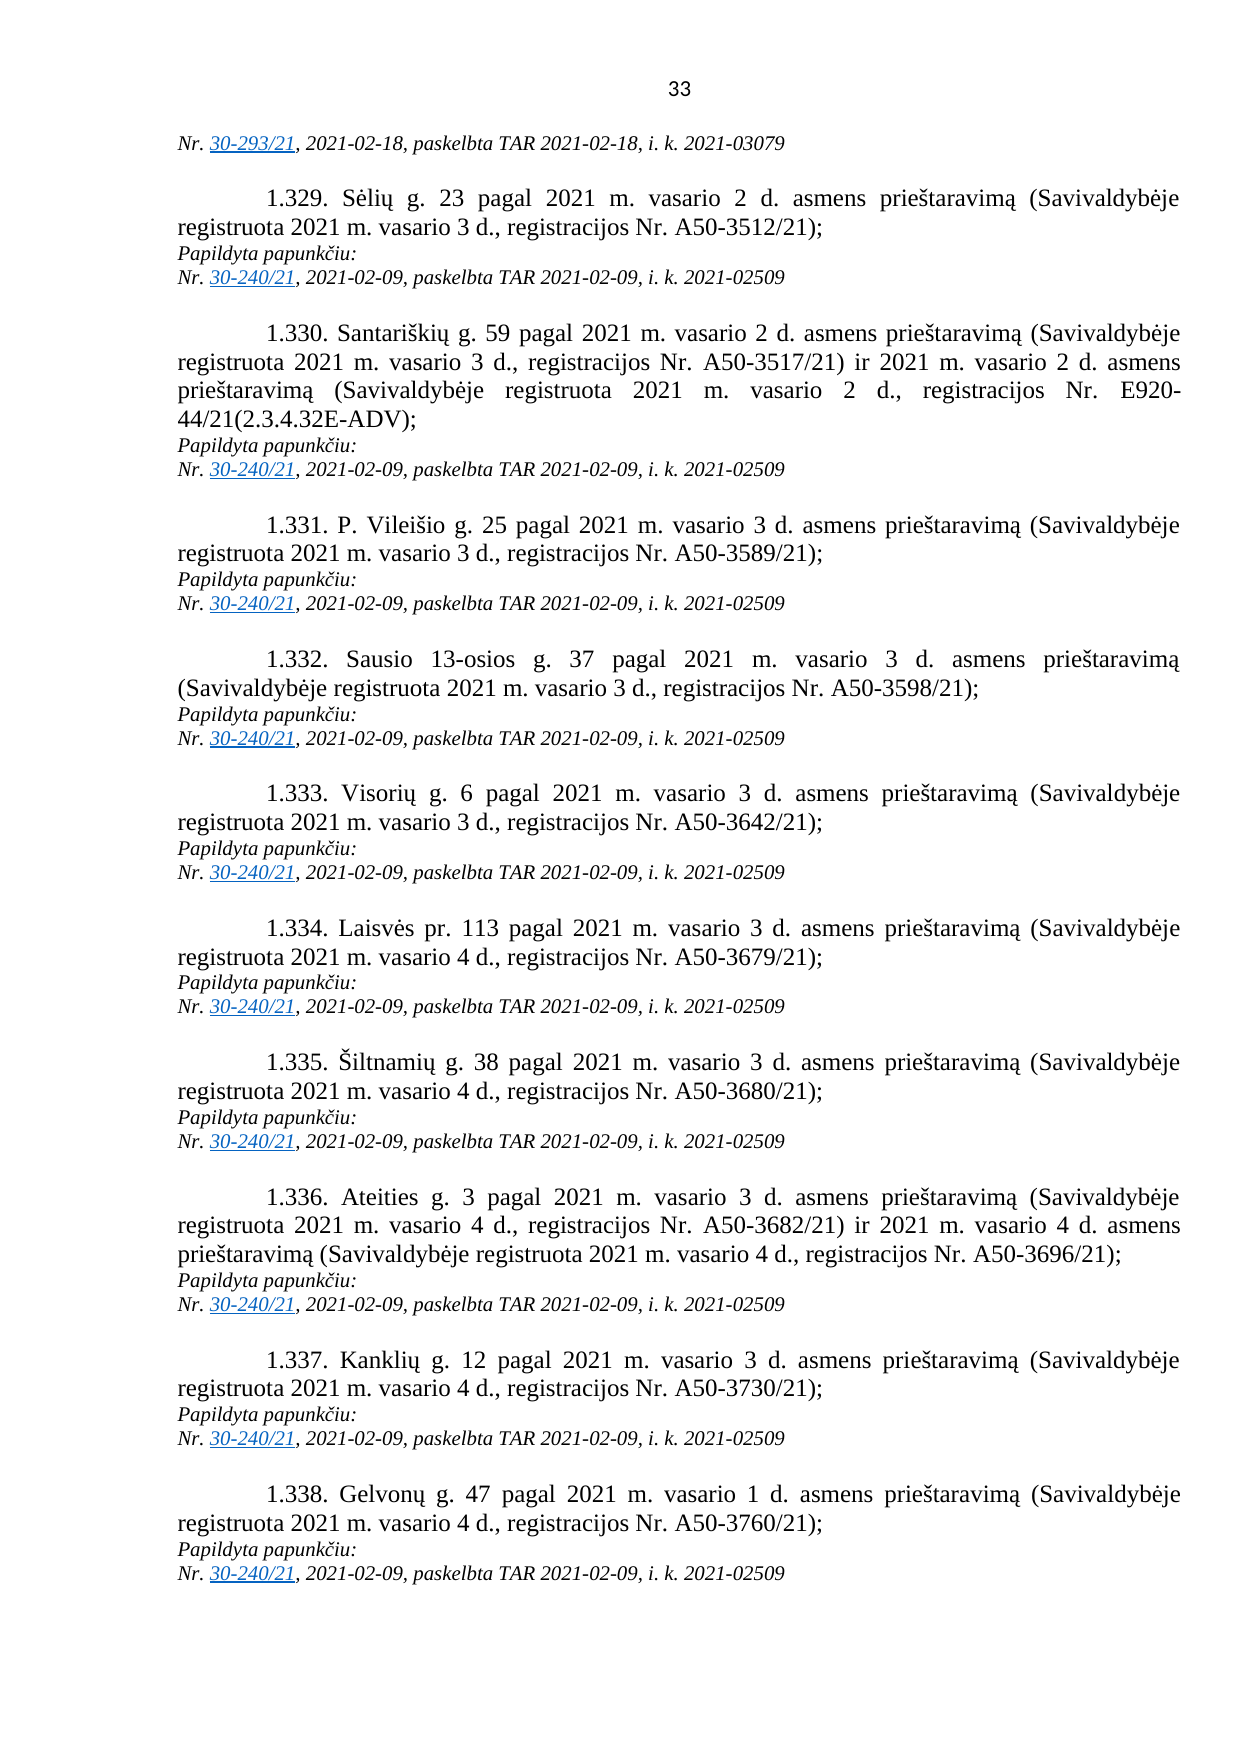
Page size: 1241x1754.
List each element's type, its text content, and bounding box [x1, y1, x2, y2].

text Papildyta papunkčiu: [177, 433, 1181, 457]
text 1.331. P. Vileišio g. 25 pagal 2021 m. vasario 3 d. asmens prieštaravimą (Savivaldybėje registruota 2021 m. vasario 3 d., registracijos Nr. A50-3589/21); [177, 510, 1181, 567]
text Papildyta papunkčiu: [177, 1537, 1181, 1561]
text 1.337. Kanklių g. 12 pagal 2021 m. vasario 3 d. asmens prieštaravimą (Savivaldybėje registruota 2021 m. vasario 4 d., registracijos Nr. A50-3730/21); [177, 1345, 1181, 1402]
text Papildyta papunkčiu: [177, 1105, 1181, 1129]
text 1.333. Visorių g. 6 pagal 2021 m. vasario 3 d. asmens prieštaravimą (Savivaldybėje registruota 2021 m. vasario 3 d., registracijos Nr. A50-3642/21); [177, 778, 1181, 836]
text Papildyta papunkčiu: [177, 567, 1181, 591]
text Papildyta papunkčiu: [177, 836, 1181, 860]
text Nr. 30-240/21, 2021-02-09, paskelbta TAR 2021-02-09, i. k. 2021-02509 [177, 1292, 1181, 1316]
text Nr. 30-240/21, 2021-02-09, paskelbta TAR 2021-02-09, i. k. 2021-02509 [177, 1561, 1181, 1585]
text Nr. 30-240/21, 2021-02-09, paskelbta TAR 2021-02-09, i. k. 2021-02509 [177, 1426, 1181, 1450]
text Nr. 30-240/21, 2021-02-09, paskelbta TAR 2021-02-09, i. k. 2021-02509 [177, 1129, 1181, 1153]
text 1.336. Ateities g. 3 pagal 2021 m. vasario 3 d. asmens prieštaravimą (Savivaldybėje registruota 2021 m. vasario 4 d., registracijos Nr. A50-3682/21) ir 2021 m. vasario 4 d. asmens prieštaravimą (Savivaldybėje registruota 2021 m. vasario 4 d., registracijos Nr. A50-3696/21); [177, 1182, 1181, 1268]
text Papildyta papunkčiu: [177, 241, 1181, 265]
text 1.329. Sėlių g. 23 pagal 2021 m. vasario 2 d. asmens prieštaravimą (Savivaldybėje registruota 2021 m. vasario 3 d., registracijos Nr. A50-3512/21); [177, 183, 1181, 241]
text Papildyta papunkčiu: [177, 970, 1181, 994]
text 1.338. Gelvonų g. 47 pagal 2021 m. vasario 1 d. asmens prieštaravimą (Savivaldybėje registruota 2021 m. vasario 4 d., registracijos Nr. A50-3760/21); [177, 1479, 1181, 1537]
text Nr. 30-240/21, 2021-02-09, paskelbta TAR 2021-02-09, i. k. 2021-02509 [177, 860, 1181, 884]
text 1.330. Santariškių g. 59 pagal 2021 m. vasario 2 d. asmens prieštaravimą (Savivaldybėje registruota 2021 m. vasario 3 d., registracijos Nr. A50-3517/21) ir 2021 m. vasario 2 d. asmens prieštaravimą (Savivaldybėje registruota 2021 m. vasario 2 d., registracijos Nr. E920-44/21(2.3.4.32E-ADV); [177, 318, 1181, 433]
text 1.335. Šiltnamių g. 38 pagal 2021 m. vasario 3 d. asmens prieštaravimą (Savivaldybėje registruota 2021 m. vasario 4 d., registracijos Nr. A50-3680/21); [177, 1047, 1181, 1105]
text Nr. 30-240/21, 2021-02-09, paskelbta TAR 2021-02-09, i. k. 2021-02509 [177, 994, 1181, 1018]
text Papildyta papunkčiu: [177, 702, 1181, 726]
text Papildyta papunkčiu: [177, 1268, 1181, 1292]
text Nr. 30-240/21, 2021-02-09, paskelbta TAR 2021-02-09, i. k. 2021-02509 [177, 265, 1181, 289]
text Nr. 30-240/21, 2021-02-09, paskelbta TAR 2021-02-09, i. k. 2021-02509 [177, 457, 1181, 481]
text 1.332. Sausio 13-osios g. 37 pagal 2021 m. vasario 3 d. asmens prieštaravimą (Savivaldybėje registruota 2021 m. vasario 3 d., registracijos Nr. A50-3598/21); [177, 644, 1181, 702]
text Nr. 30-240/21, 2021-02-09, paskelbta TAR 2021-02-09, i. k. 2021-02509 [177, 591, 1181, 615]
text Nr. 30-240/21, 2021-02-09, paskelbta TAR 2021-02-09, i. k. 2021-02509 [177, 726, 1181, 750]
text Papildyta papunkčiu: [177, 1402, 1181, 1426]
text Nr. 30-293/21, 2021-02-18, paskelbta TAR 2021-02-18, i. k. 2021-03079 [177, 131, 1181, 155]
text 1.334. Laisvės pr. 113 pagal 2021 m. vasario 3 d. asmens prieštaravimą (Savivaldybėje registruota 2021 m. vasario 4 d., registracijos Nr. A50-3679/21); [177, 913, 1181, 970]
